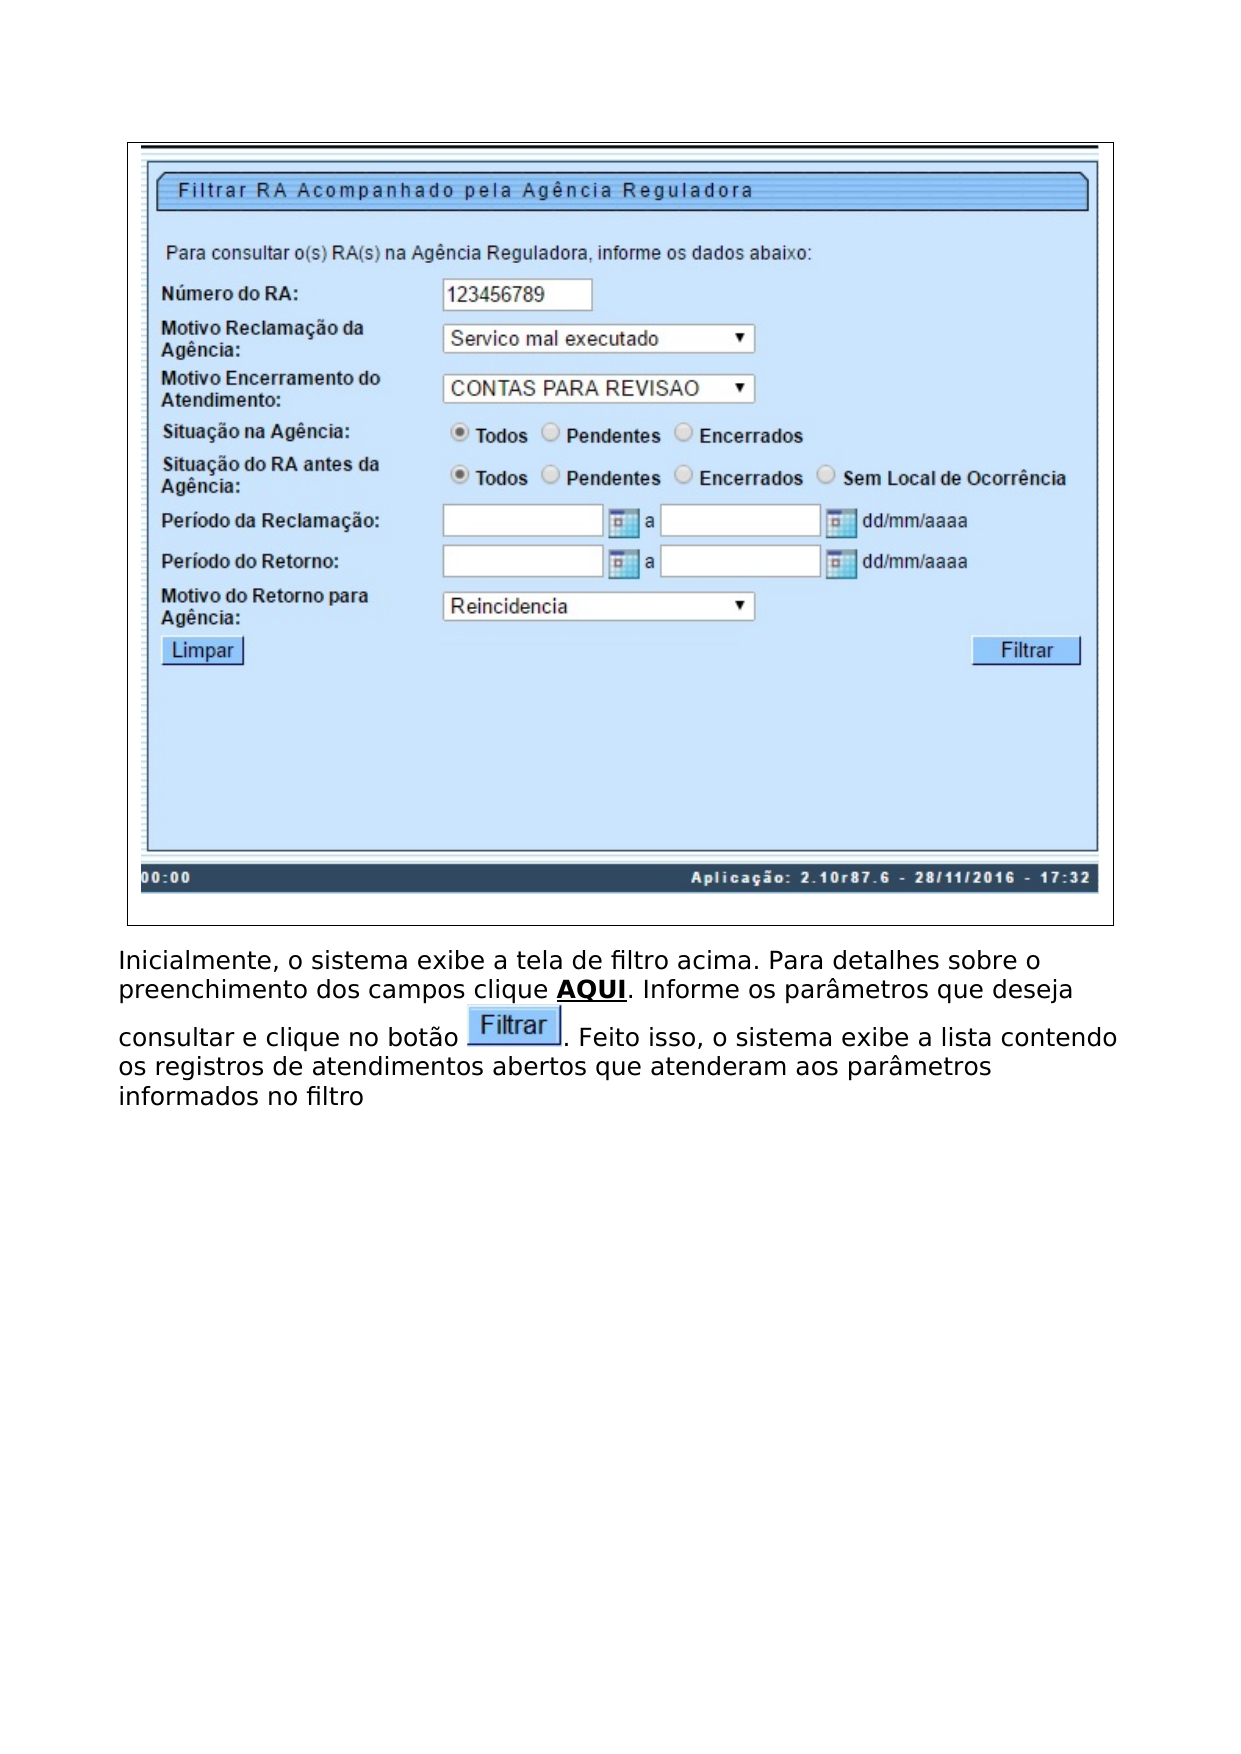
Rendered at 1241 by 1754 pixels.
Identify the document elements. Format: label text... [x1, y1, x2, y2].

table_header [128, 143, 1113, 925]
picture [141, 144, 1099, 894]
picture [466, 1004, 563, 1047]
text Inicialmente, o sistema exibe a tela de filtro acima. Para detalhes sobre o preenchimento dos campos clique AQUI. Informe os parâmetros que deseja consultar e clique no botão . Feito isso, o sistema exibe a lista contendo os registros de atendimentos abertos que atenderam aos parâmetros informados no filtro [118, 938, 1122, 1111]
